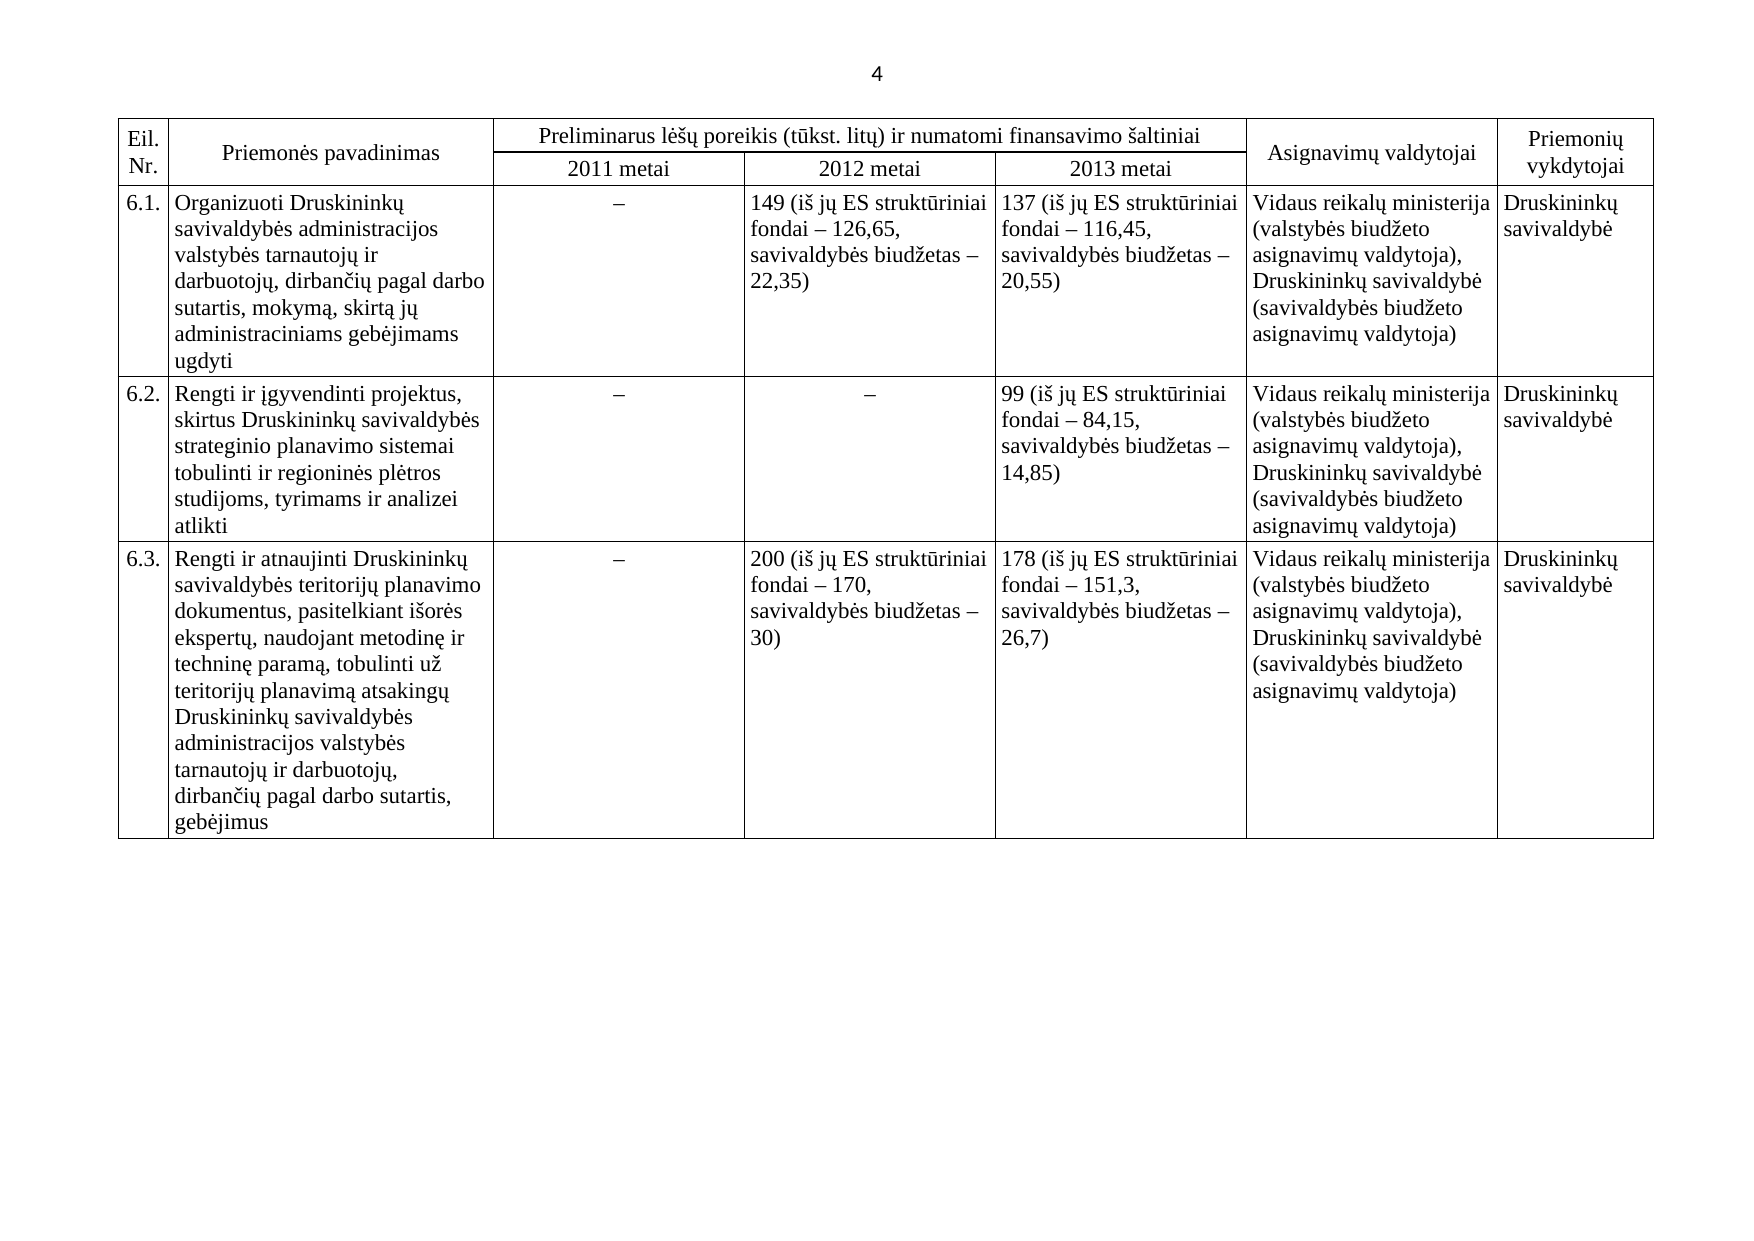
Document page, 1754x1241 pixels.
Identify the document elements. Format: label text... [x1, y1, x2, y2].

table_cell Druskininkų savivaldybė [1498, 186, 1653, 376]
table_cell Rengti ir įgyvendinti projektus, skirtus Druskininkų savivaldybės strateginio planavimo sistemai tobulinti ir regioninės plėtros studijoms, tyrimams ir analizei atlikti [169, 377, 493, 541]
table_cell Druskininkų savivaldybė [1498, 377, 1653, 541]
table_cell Rengti ir atnaujinti Druskininkų savivaldybės teritorijų planavimo dokumentus, pasitelkiant išorės ekspertų, naudojant metodinę ir techninę paramą, tobulinti už teritorijų planavimą atsakingų Druskininkų savivaldybės administracijos valstybės tarnautojų ir darbuotojų, dirbančių pagal darbo sutartis, gebėjimus [169, 542, 493, 838]
table_cell – [494, 377, 744, 541]
table_cell 6.1. [119, 186, 168, 376]
table_cell 149 (iš jų ES struktūriniai fondai – 126,65, savivaldybės biudžetas – 22,35) [745, 186, 995, 376]
table_cell 200 (iš jų ES struktūriniai fondai – 170, savivaldybės biudžetas – 30) [745, 542, 995, 838]
table_cell 6.2. [119, 377, 168, 541]
table_header Priemonių vykdytojai [1498, 119, 1653, 184]
table_cell 137 (iš jų ES struktūriniai fondai – 116,45, savivaldybės biudžetas – 20,55) [996, 186, 1246, 376]
table_cell – [494, 186, 744, 376]
table_cell 2011 metai [494, 153, 744, 184]
table_cell Vidaus reikalų ministerija (valstybės biudžeto asignavimų valdytoja), Druskininkų savivaldybė (savivaldybės biudžeto asignavimų valdytoja) [1247, 186, 1497, 376]
table_header Asignavimų valdytojai [1247, 119, 1497, 184]
table_cell – [494, 542, 744, 838]
table_header Eil. Nr. [119, 119, 168, 184]
table_cell Vidaus reikalų ministerija (valstybės biudžeto asignavimų valdytoja), Druskininkų savivaldybė (savivaldybės biudžeto asignavimų valdytoja) [1247, 542, 1497, 838]
table_cell – [745, 377, 995, 541]
table_header Preliminarus lėšų poreikis (tūkst. litų) ir numatomi finansavimo šaltiniai [494, 119, 1246, 151]
table_cell 99 (iš jų ES struktūriniai fondai – 84,15, savivaldybės biudžetas – 14,85) [996, 377, 1246, 541]
table_cell 6.3. [119, 542, 168, 838]
table_cell 178 (iš jų ES struktūriniai fondai – 151,3, savivaldybės biudžetas – 26,7) [996, 542, 1246, 838]
table_cell 2013 metai [996, 153, 1246, 184]
table_cell Vidaus reikalų ministerija (valstybės biudžeto asignavimų valdytoja), Druskininkų savivaldybė (savivaldybės biudžeto asignavimų valdytoja) [1247, 377, 1497, 541]
table_cell Druskininkų savivaldybė [1498, 542, 1653, 838]
table_header Priemonės pavadinimas [169, 119, 493, 184]
table_cell Organizuoti Druskininkų savivaldybės administracijos valstybės tarnautojų ir darbuotojų, dirbančių pagal darbo sutartis, mokymą, skirtą jų administraciniams gebėjimams ugdyti [169, 186, 493, 376]
table_cell 2012 metai [745, 153, 995, 184]
